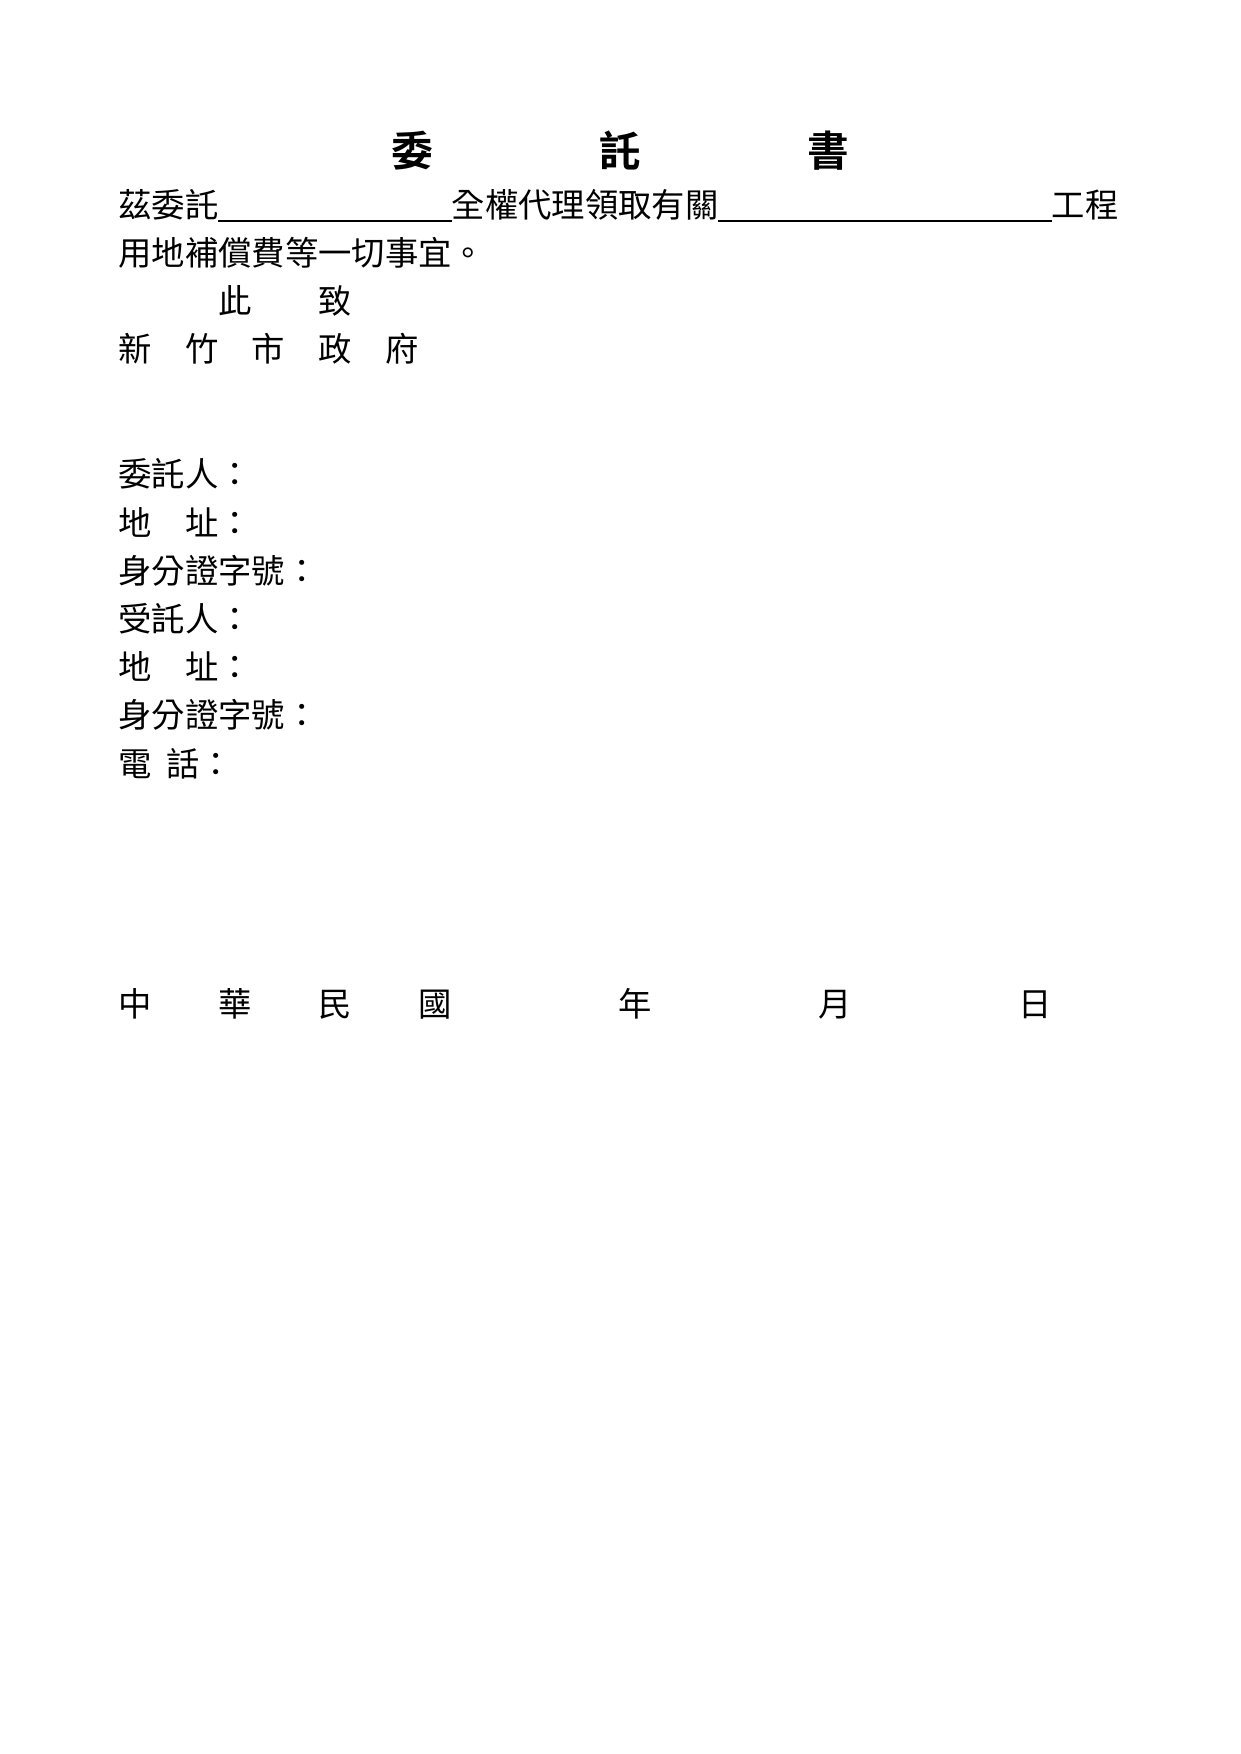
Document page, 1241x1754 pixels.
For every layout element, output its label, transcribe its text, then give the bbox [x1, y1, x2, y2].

text 受託人： [118, 593, 1122, 641]
text 地 址： [118, 641, 1122, 689]
text 地 址： [118, 496, 1122, 544]
text 身分證字號： [118, 689, 1122, 737]
text 中 華 民 國 年 月 日 [118, 977, 1122, 1026]
text 新 竹 市 政 府 [118, 323, 1122, 371]
text 電 話： [118, 737, 1122, 786]
text 茲委託 全權代理領取有關 工程用地補償費等一切事宜。 [118, 178, 1122, 275]
text 身分證字號： [118, 544, 1122, 593]
text 此 致 [118, 275, 1122, 323]
text 委託人： [118, 448, 1122, 496]
text 委 託 書 [118, 118, 1122, 178]
